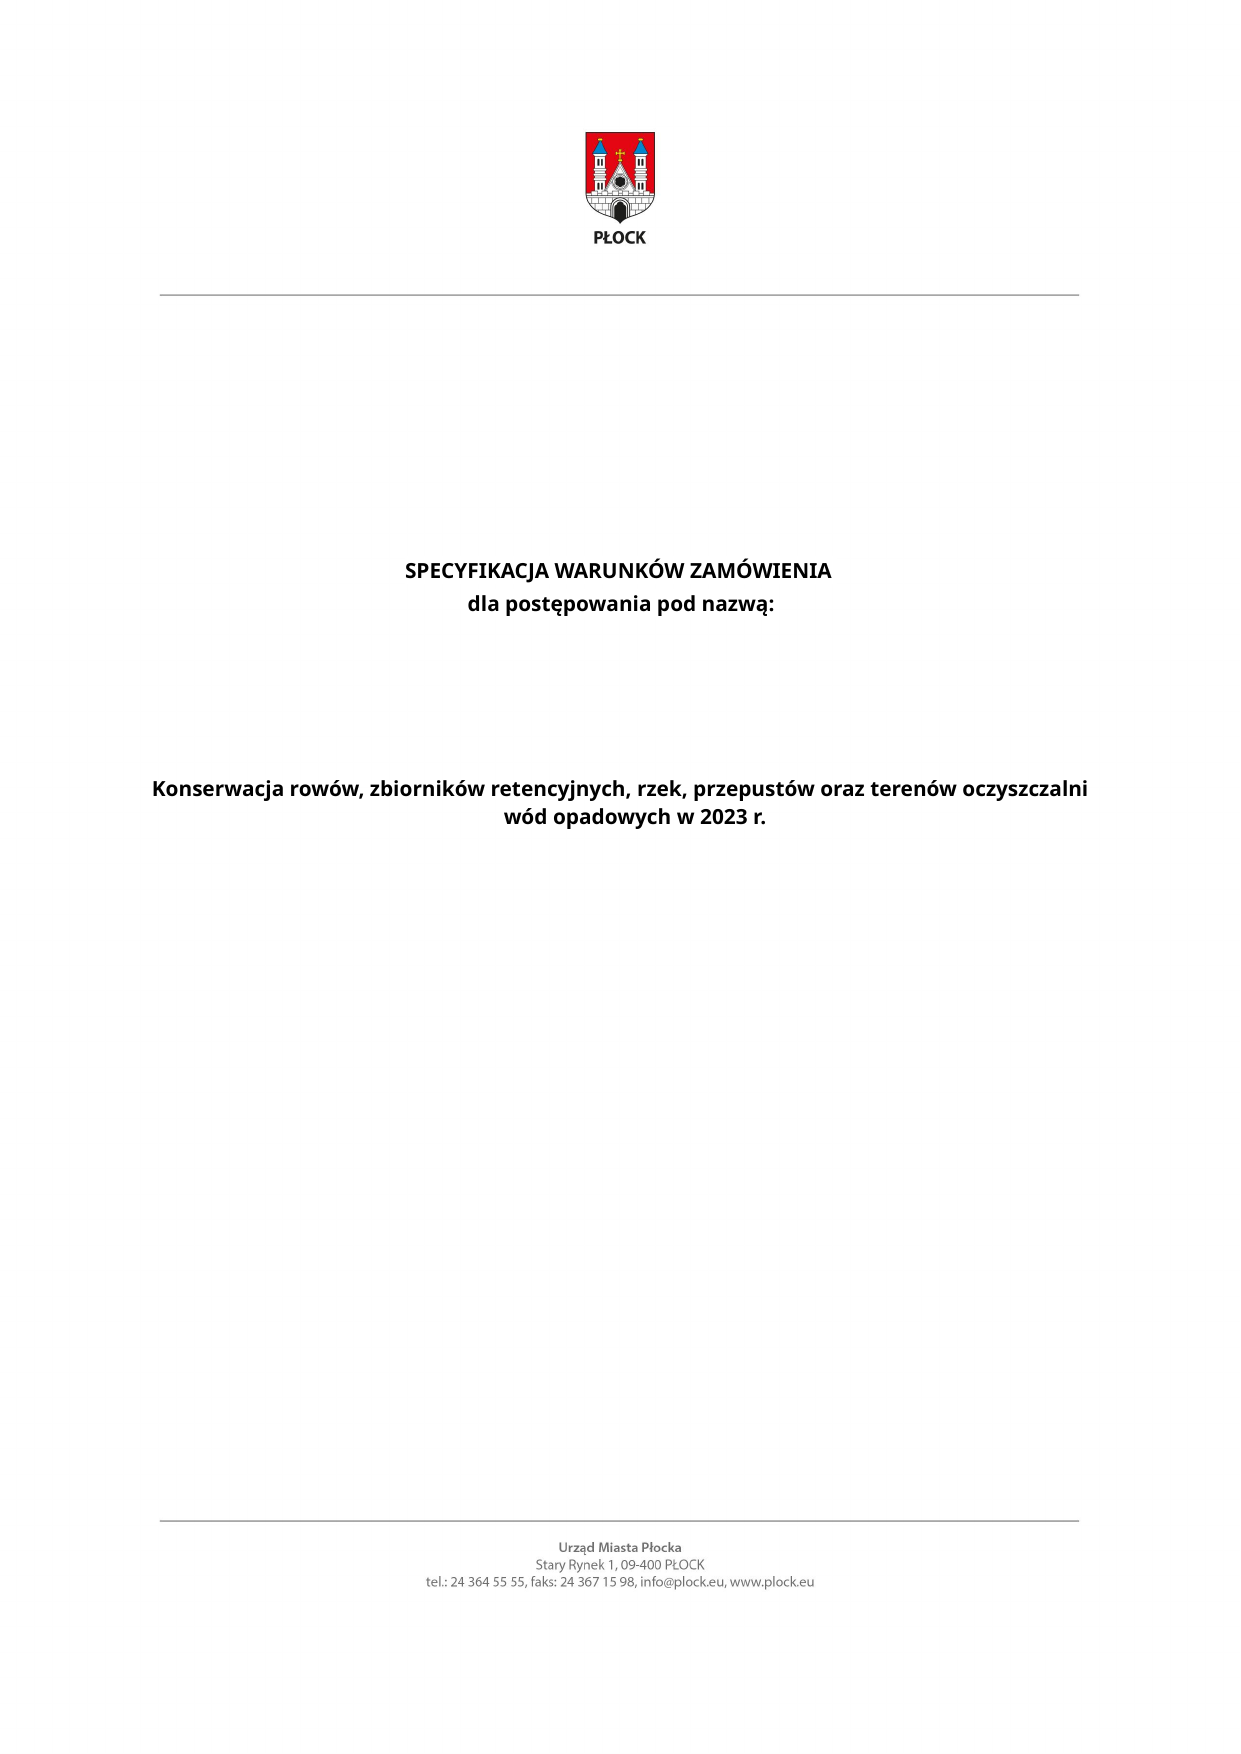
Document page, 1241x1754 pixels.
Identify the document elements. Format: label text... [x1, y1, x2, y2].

text Konserwacja rowów, zbiorników retencyjnych, rzek, przepustów oraz terenów oczyszczalni wód opadowych w 2023 r. [148, 774, 1093, 831]
text dla postępowania pod nazwą: [149, 589, 1093, 617]
text SPECYFIKACJA WARUNKÓW ZAMÓWIENIA [149, 556, 1093, 584]
picture [0, 0, 1241, 1754]
